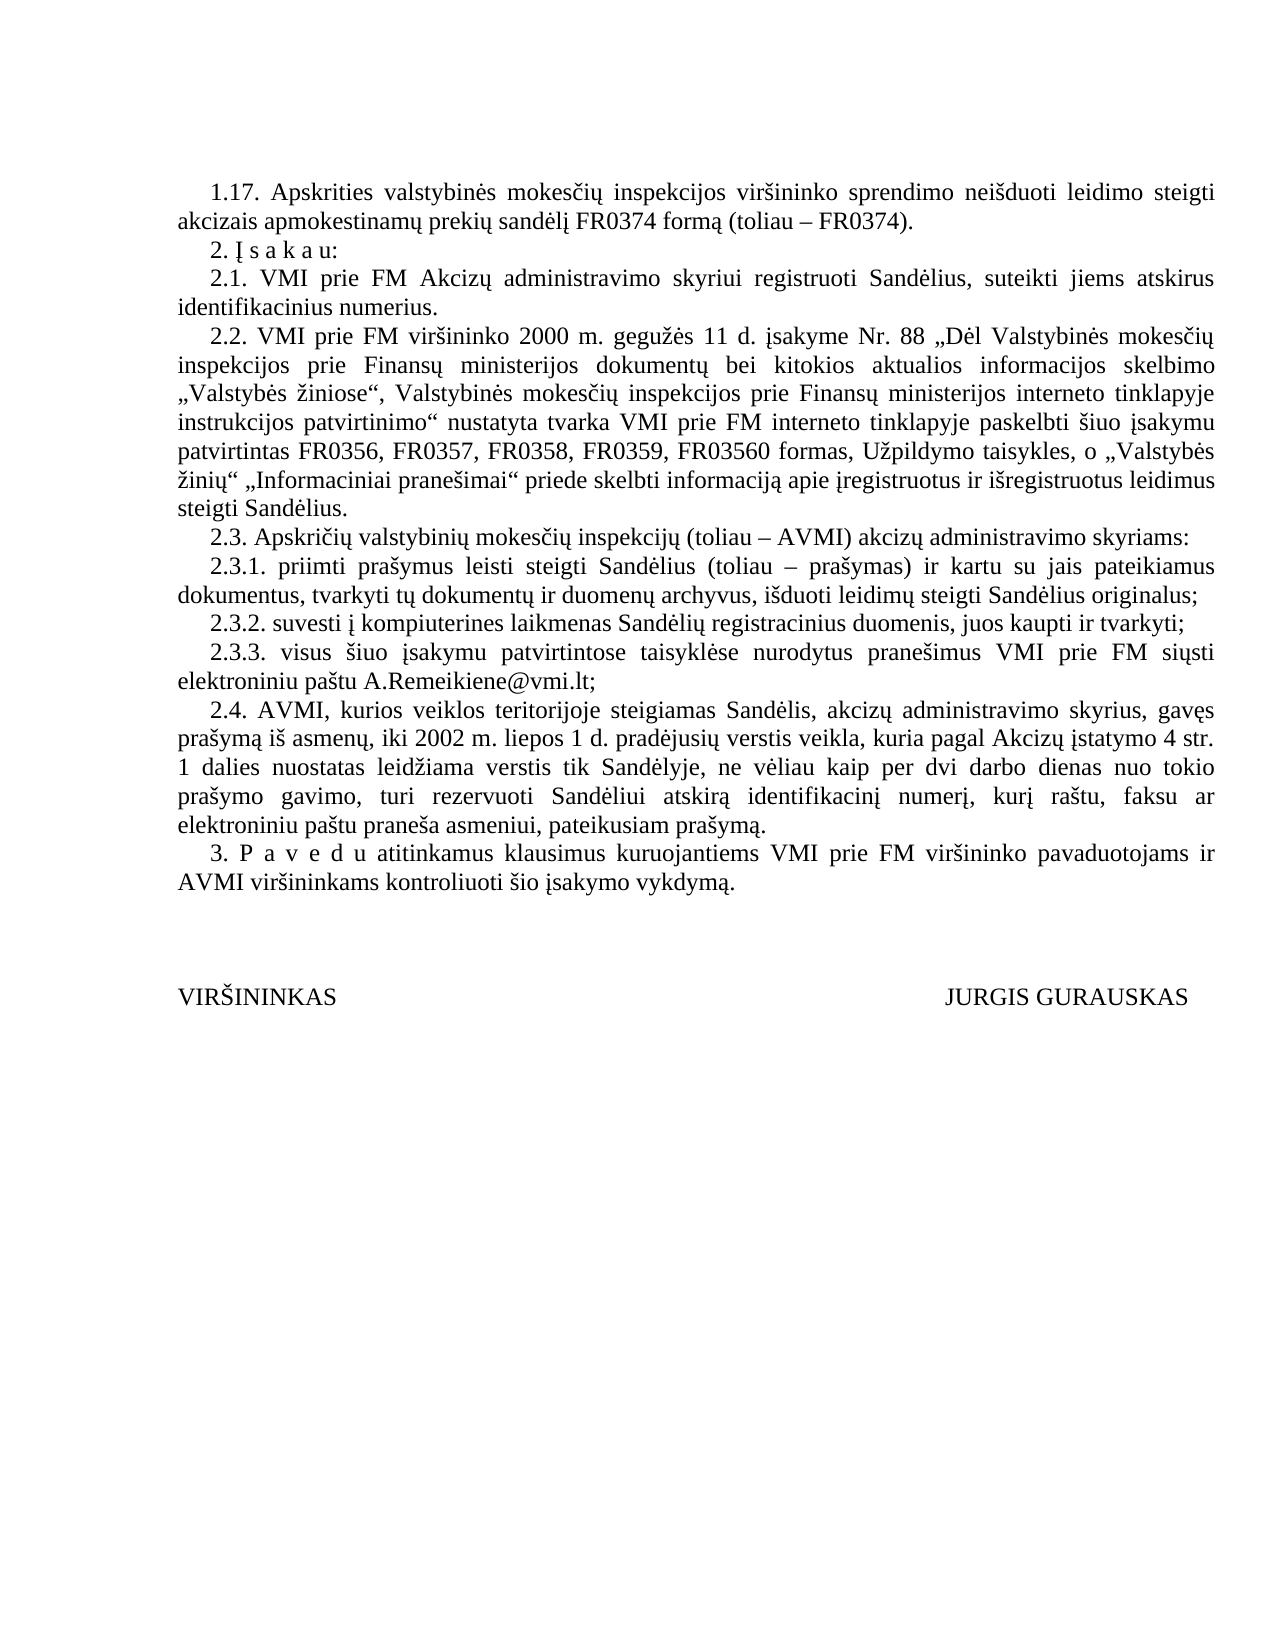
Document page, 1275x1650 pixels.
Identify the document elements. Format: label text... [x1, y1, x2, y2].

text 2.4. AVMI, kurios veiklos teritorijoje steigiamas Sandėlis, akcizų administravimo skyrius, gavęs prašymą iš asmenų, iki 2002 m. liepos 1 d. pradėjusių verstis veikla, kuria pagal Akcizų įstatymo 4 str. 1 dalies nuostatas leidžiama verstis tik Sandėlyje, ne vėliau kaip per dvi darbo dienas nuo tokio prašymo gavimo, turi rezervuoti Sandėliui atskirą identifikacinį numerį, kurį raštu, faksu ar elektroniniu paštu praneša asmeniui, pateikusiam prašymą. [177, 695, 1216, 838]
text 3. P a v e d u atitinkamus klausimus kuruojantiems VMI prie FM viršininko pavaduotojams ir AVMI viršininkams kontroliuoti šio įsakymo vykdymą. [177, 838, 1216, 896]
text 2.1. VMI prie FM Akcizų administravimo skyriui registruoti Sandėlius, suteikti jiems atskirus identifikacinius numerius. [177, 263, 1216, 321]
text 2.3.2. suvesti į kompiuterines laikmenas Sandėlių registracinius duomenis, juos kaupti ir tvarkyti; [177, 608, 1216, 637]
text 2.2. VMI prie FM viršininko 2000 m. gegužės 11 d. įsakyme Nr. 88 „Dėl Valstybinės mokesčių inspekcijos prie Finansų ministerijos dokumentų bei kitokios aktualios informacijos skelbimo „Valstybės žiniose“, Valstybinės mokesčių inspekcijos prie Finansų ministerijos interneto tinklapyje instrukcijos patvirtinimo“ nustatyta tvarka VMI prie FM interneto tinklapyje paskelbti šiuo įsakymu patvirtintas FR0356, FR0357, FR0358, FR0359, FR03560 formas, Užpildymo taisykles, o „Valstybės žinių“ „Informaciniai pranešimai“ priede skelbti informaciją apie įregistruotus ir išregistruotus leidimus steigti Sandėlius. [177, 321, 1216, 522]
text 2.3.3. visus šiuo įsakymu patvirtintose taisyklėse nurodytus pranešimus VMI prie FM siųsti elektroniniu paštu A.Remeikiene@vmi.lt; [177, 637, 1216, 695]
text 2. Į s a k a u: [177, 235, 1216, 263]
text Viršininkas Jurgis Gurauskas [177, 982, 1216, 1011]
text 1.17. Apskrities valstybinės mokesčių inspekcijos viršininko sprendimo neišduoti leidimo steigti akcizais apmokestinamų prekių sandėlį FR0374 formą (toliau – FR0374). [177, 177, 1216, 235]
text 2.3. Apskričių valstybinių mokesčių inspekcijų (toliau – AVMI) akcizų administravimo skyriams: [177, 522, 1216, 551]
text 2.3.1. priimti prašymus leisti steigti Sandėlius (toliau – prašymas) ir kartu su jais pateikiamus dokumentus, tvarkyti tų dokumentų ir duomenų archyvus, išduoti leidimų steigti Sandėlius originalus; [177, 551, 1216, 608]
